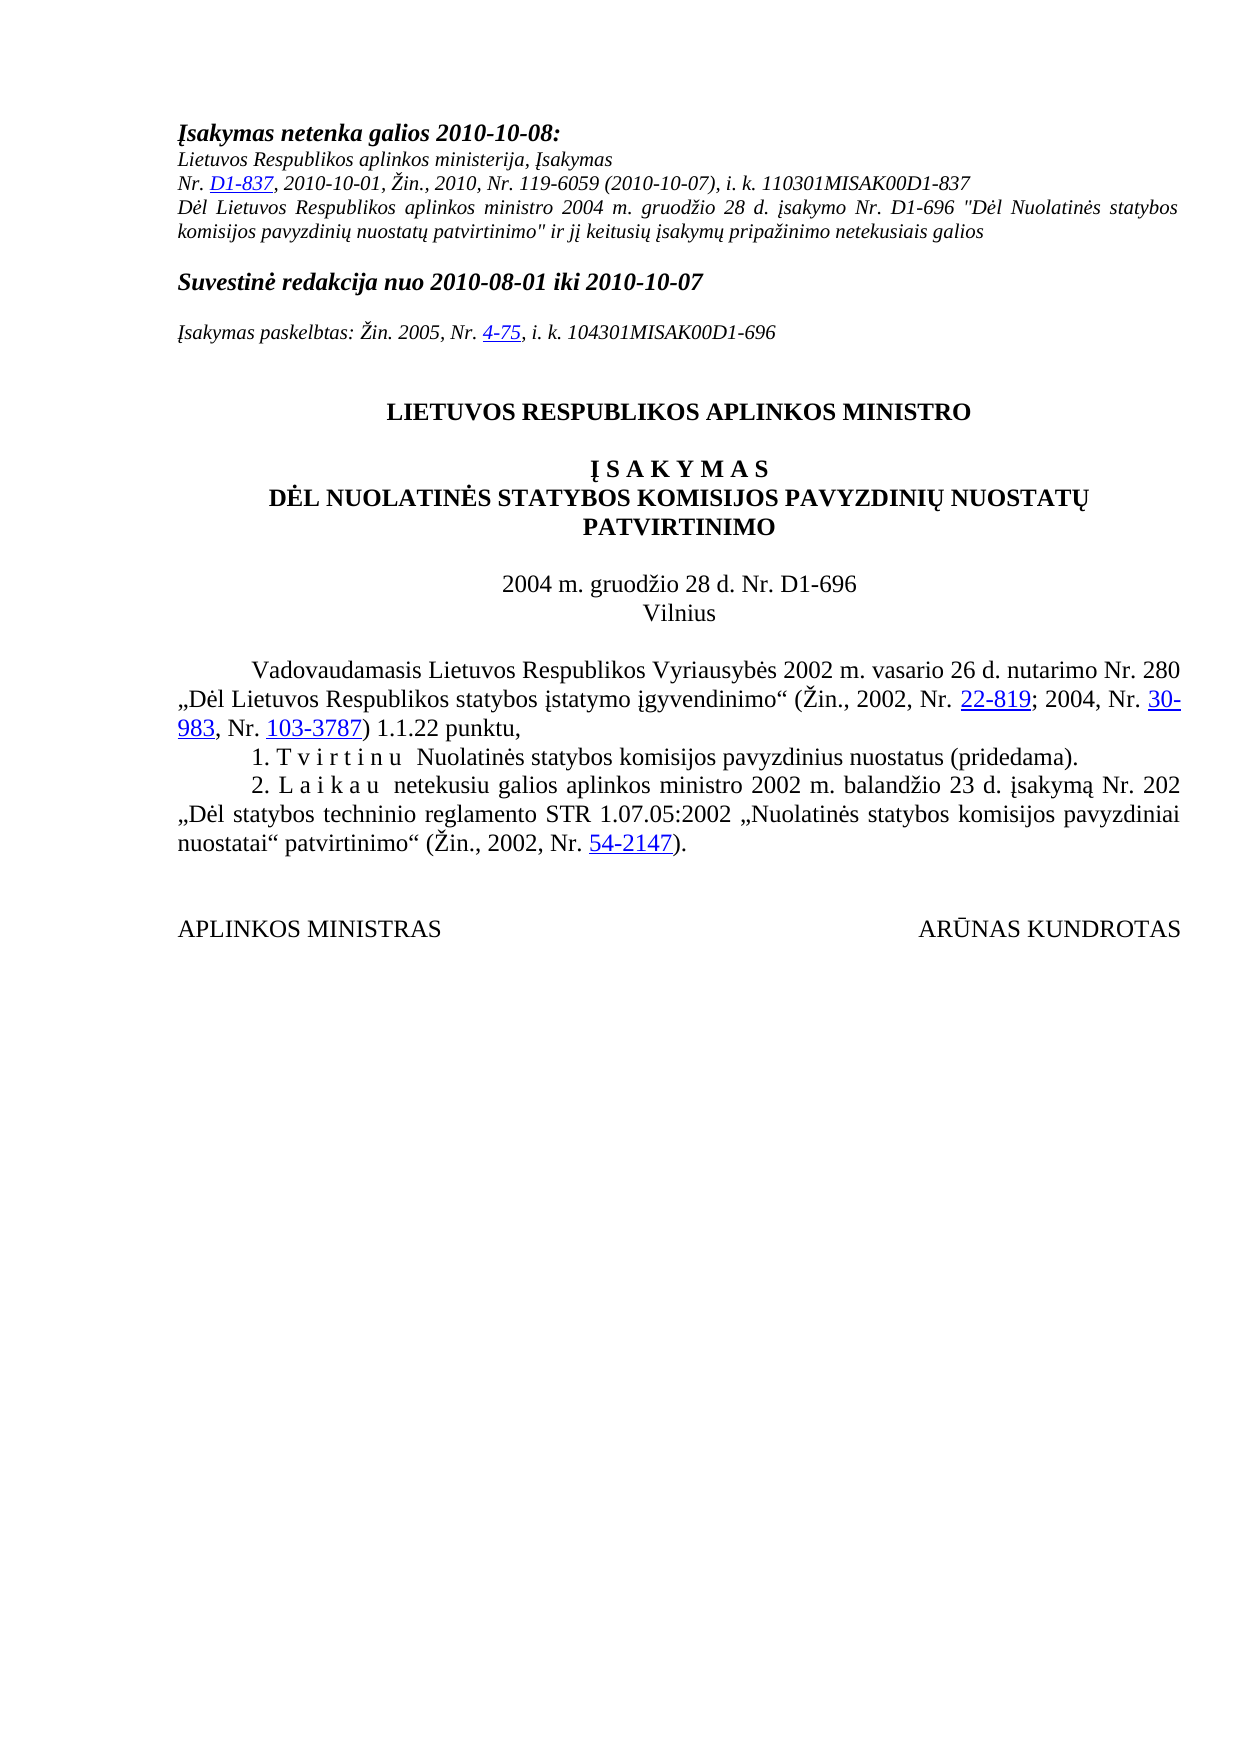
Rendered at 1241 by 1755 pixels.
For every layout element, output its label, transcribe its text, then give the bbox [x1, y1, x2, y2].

text Nr. D1-837, 2010-10-01, Žin., 2010, Nr. 119-6059 (2010-10-07), i. k. 110301MISAK00D1-837 [177, 171, 1181, 195]
text Vilnius [177, 598, 1181, 627]
text DĖL NUOLATINĖS STATYBOS KOMISIJOS PAVYZDINIŲ NUOSTATŲ PATVIRTINIMO [177, 483, 1181, 541]
text APLINKOS MINISTRAS ARŪNAS KUNDROTAS [177, 914, 1181, 943]
text Lietuvos Respublikos aplinkos ministerija, Įsakymas [177, 147, 1181, 171]
text 2. Laikau netekusiu galios aplinkos ministro 2002 m. balandžio 23 d. įsakymą Nr. 202 „Dėl statybos techninio reglamento STR 1.07.05:2002 „Nuolatinės statybos komisijos pavyzdiniai nuostatai“ patvirtinimo“ (Žin., 2002, Nr. 54-2147). [177, 771, 1181, 857]
text 1. Tvirtinu Nuolatinės statybos komisijos pavyzdinius nuostatus (pridedama). [177, 742, 1181, 771]
text Įsakymas paskelbtas: Žin. 2005, Nr. 4-75, i. k. 104301MISAK00D1-696 [177, 320, 1181, 344]
text Į S A K Y M A S [177, 454, 1181, 483]
text Įsakymas netenka galios 2010-10-08: [177, 118, 1181, 147]
text Suvestinė redakcija nuo 2010-08-01 iki 2010-10-07 [177, 267, 1181, 296]
text LIETUVOS RESPUBLIKOS APLINKOS MINISTRO [177, 397, 1181, 426]
text Dėl Lietuvos Respublikos aplinkos ministro 2004 m. gruodžio 28 d. įsakymo Nr. D1-696 "Dėl Nuolatinės statybos komisijos pavyzdinių nuostatų patvirtinimo" ir jį keitusių įsakymų pripažinimo netekusiais galios [177, 195, 1181, 243]
text Vadovaudamasis Lietuvos Respublikos Vyriausybės 2002 m. vasario 26 d. nutarimo Nr. 280 „Dėl Lietuvos Respublikos statybos įstatymo įgyvendinimo“ (Žin., 2002, Nr. 22-819; 2004, Nr. 30-983, Nr. 103-3787) 1.1.22 punktu, [177, 656, 1181, 742]
text 2004 m. gruodžio 28 d. Nr. D1-696 [177, 569, 1181, 598]
